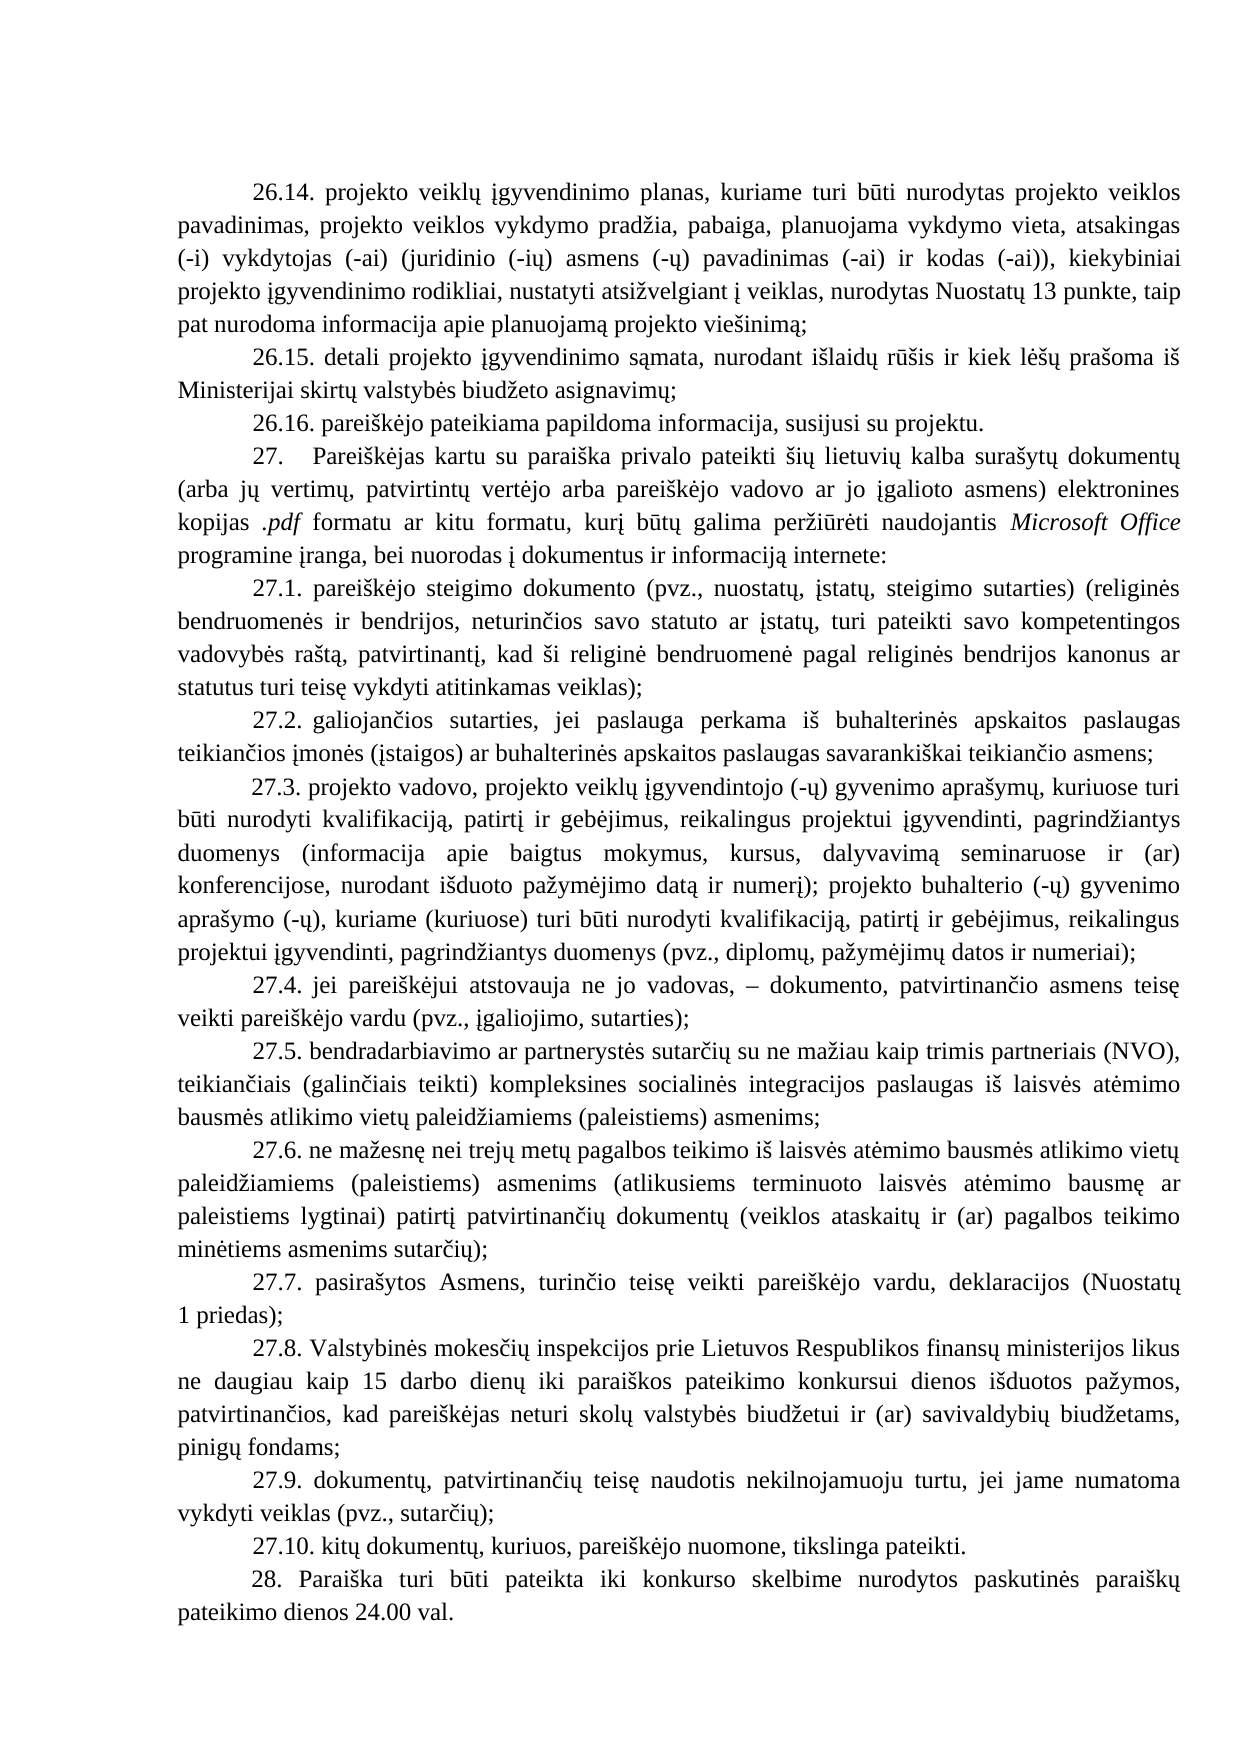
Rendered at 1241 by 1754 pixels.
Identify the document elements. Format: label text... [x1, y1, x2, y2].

text 27.6. ne mažesnę nei trejų metų pagalbos teikimo iš laisvės atėmimo bausmės atlikimo vietų paleidžiamiems (paleistiems) asmenims (atlikusiems terminuoto laisvės atėmimo bausmę ar paleistiems lygtinai) patirtį patvirtinančių dokumentų (veiklos ataskaitų ir (ar) pagalbos teikimo minėtiems asmenims sutarčių); [177, 1135, 1181, 1263]
text 27.2. galiojančios sutarties, jei paslauga perkama iš buhalterinės apskaitos paslaugas teikiančios įmonės (įstaigos) ar buhalterinės apskaitos paslaugas savarankiškai teikiančio asmens; [177, 706, 1181, 767]
text 27.10. kitų dokumentų, kuriuos, pareiškėjo nuomone, tikslinga pateikti. [177, 1531, 1181, 1560]
text 28. Paraiška turi būti pateikta iki konkurso skelbime nurodytos paskutinės paraiškų pateikimo dienos 24.00 val. [177, 1564, 1181, 1626]
text 27. Pareiškėjas kartu su paraiška privalo pateikti šių lietuvių kalba surašytų dokumentų (arba jų vertimų, patvirtintų vertėjo arba pareiškėjo vadovo ar jo įgalioto asmens) elektronines kopijas .pdf formatu ar kitu formatu, kurį būtų galima peržiūrėti naudojantis Microsoft Office programine įranga, bei nuorodas į dokumentus ir informaciją internete: [177, 441, 1181, 569]
text 27.7. pasirašytos Asmens, turinčio teisę veikti pareiškėjo vardu, deklaracijos (Nuostatų 1 priedas); [177, 1267, 1181, 1329]
text 26.15. detali projekto įgyvendinimo sąmata, nurodant išlaidų rūšis ir kiek lėšų prašoma iš Ministerijai skirtų valstybės biudžeto asignavimų; [177, 342, 1181, 404]
text 27.1. pareiškėjo steigimo dokumento (pvz., nuostatų, įstatų, steigimo sutarties) (religinės bendruomenės ir bendrijos, neturinčios savo statuto ar įstatų, turi pateikti savo kompetentingos vadovybės raštą, patvirtinantį, kad ši religinė bendruomenė pagal religinės bendrijos kanonus ar statutus turi teisę vykdyti atitinkamas veiklas); [177, 573, 1181, 701]
text 27.8. Valstybinės mokesčių inspekcijos prie Lietuvos Respublikos finansų ministerijos likus ne daugiau kaip 15 darbo dienų iki paraiškos pateikimo konkursui dienos išduotos pažymos, patvirtinančios, kad pareiškėjas neturi skolų valstybės biudžetui ir (ar) savivaldybių biudžetams, pinigų fondams; [177, 1333, 1181, 1461]
text 26.14. projekto veiklų įgyvendinimo planas, kuriame turi būti nurodytas projekto veiklos pavadinimas, projekto veiklos vykdymo pradžia, pabaiga, planuojama vykdymo vieta, atsakingas (‑i) vykdytojas (-ai) (juridinio (-ių) asmens (-ų) pavadinimas (-ai) ir kodas (-ai)), kiekybiniai projekto įgyvendinimo rodikliai, nustatyti atsižvelgiant į veiklas, nurodytas Nuostatų 13 punkte, taip pat nurodoma informacija apie planuojamą projekto viešinimą; [177, 177, 1181, 338]
text 26.16. pareiškėjo pateikiama papildoma informacija, susijusi su projektu. [177, 408, 1181, 437]
text 27.9. dokumentų, patvirtinančių teisę naudotis nekilnojamuoju turtu, jei jame numatoma vykdyti veiklas (pvz., sutarčių); [177, 1465, 1181, 1527]
text 27.3. projekto vadovo, projekto veiklų įgyvendintojo (-ų) gyvenimo aprašymų, kuriuose turi būti nurodyti kvalifikaciją, patirtį ir gebėjimus, reikalingus projektui įgyvendinti, pagrindžiantys duomenys (informacija apie baigtus mokymus, kursus, dalyvavimą seminaruose ir (ar) konferencijose, nurodant išduoto pažymėjimo datą ir numerį); projekto buhalterio (-ų) gyvenimo aprašymo (-ų), kuriame (kuriuose) turi būti nurodyti kvalifikaciją, patirtį ir gebėjimus, reikalingus projektui įgyvendinti, pagrindžiantys duomenys (pvz., diplomų, pažymėjimų datos ir numeriai); [177, 772, 1181, 965]
text 27.4. jei pareiškėjui atstovauja ne jo vadovas, – dokumento, patvirtinančio asmens teisę veikti pareiškėjo vardu (pvz., įgaliojimo, sutarties); [177, 970, 1181, 1031]
text 27.5. bendradarbiavimo ar partnerystės sutarčių su ne mažiau kaip trimis partneriais (NVO), teikiančiais (galinčiais teikti) kompleksines socialinės integracijos paslaugas iš laisvės atėmimo bausmės atlikimo vietų paleidžiamiems (paleistiems) asmenims; [177, 1036, 1181, 1131]
